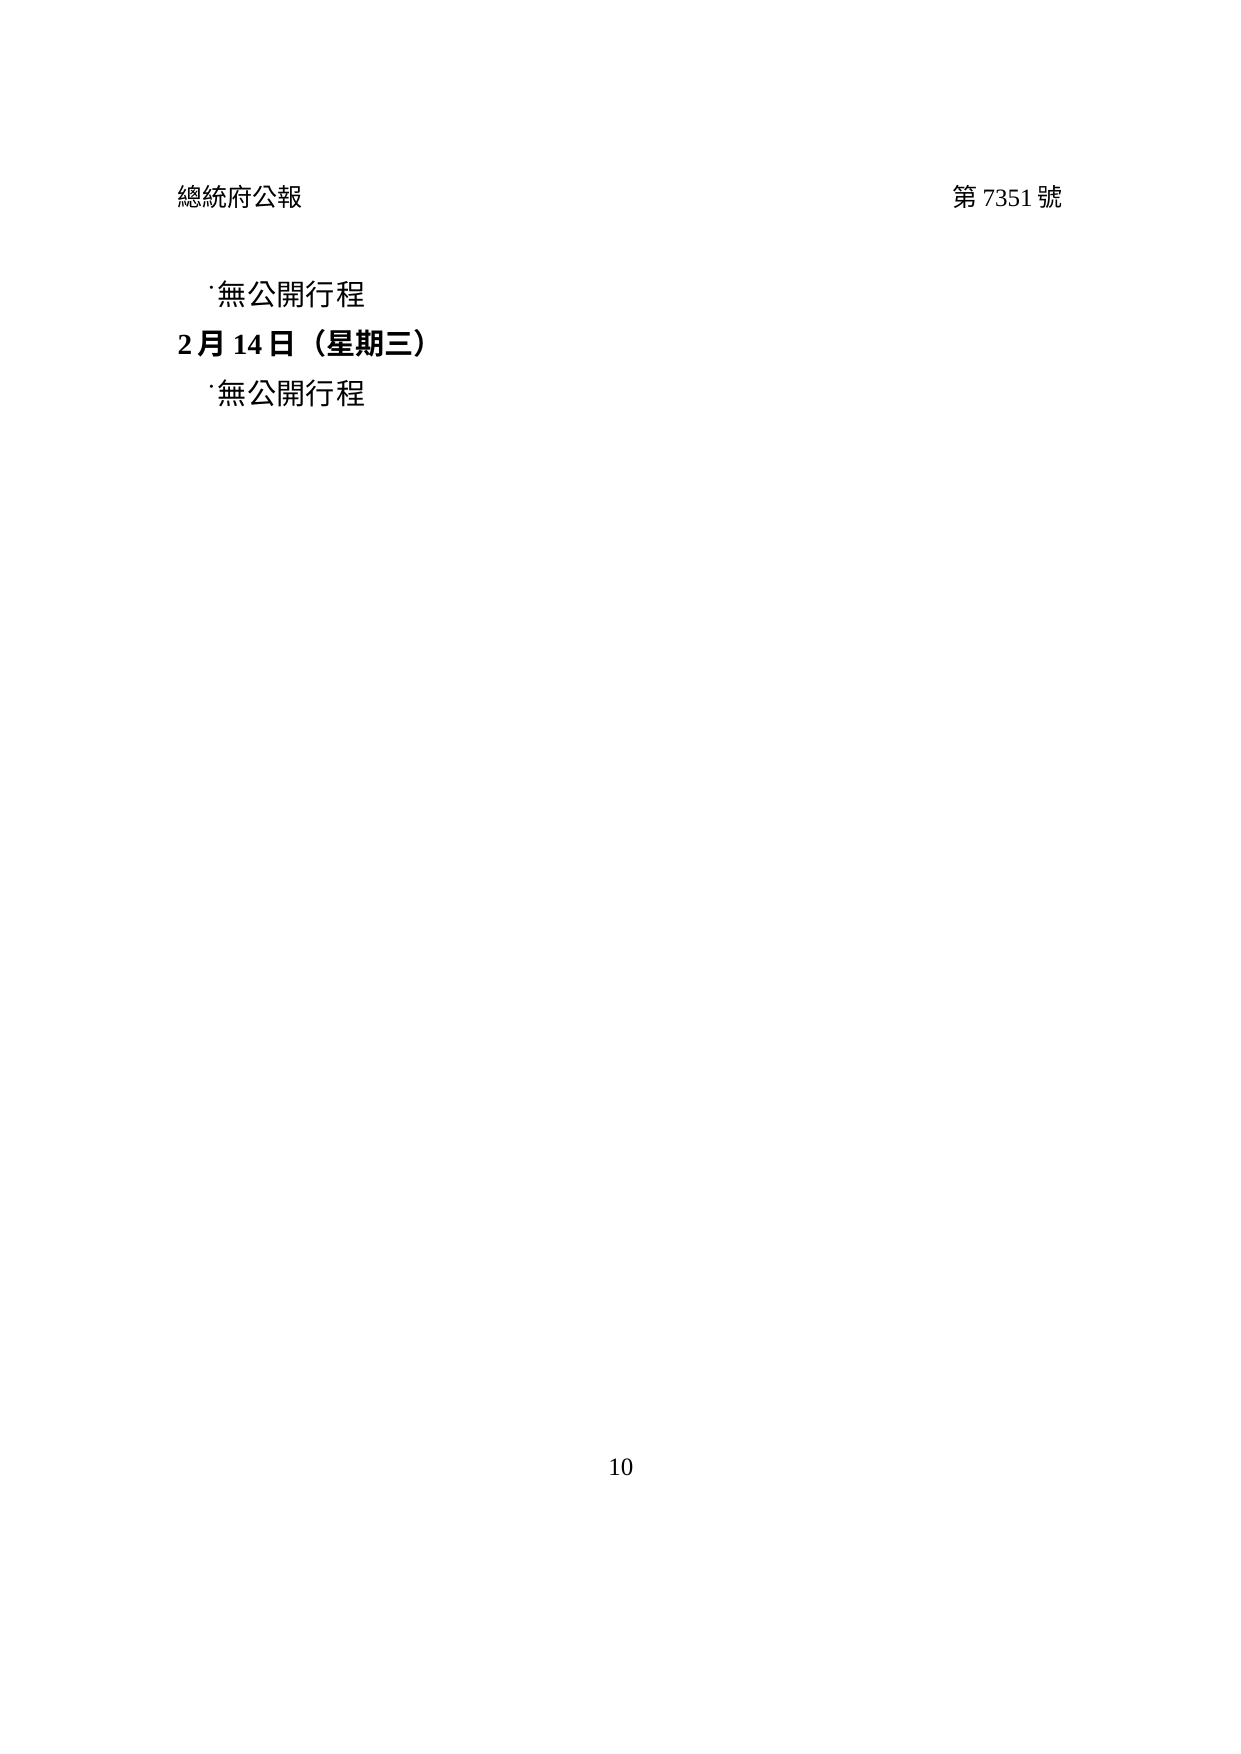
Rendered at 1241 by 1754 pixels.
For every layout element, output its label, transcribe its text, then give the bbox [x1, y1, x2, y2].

text 2月14日（星期三） [177, 315, 1064, 364]
text ˙無公開行程 [206, 364, 1064, 414]
text ˙無公開行程 [206, 266, 1064, 315]
